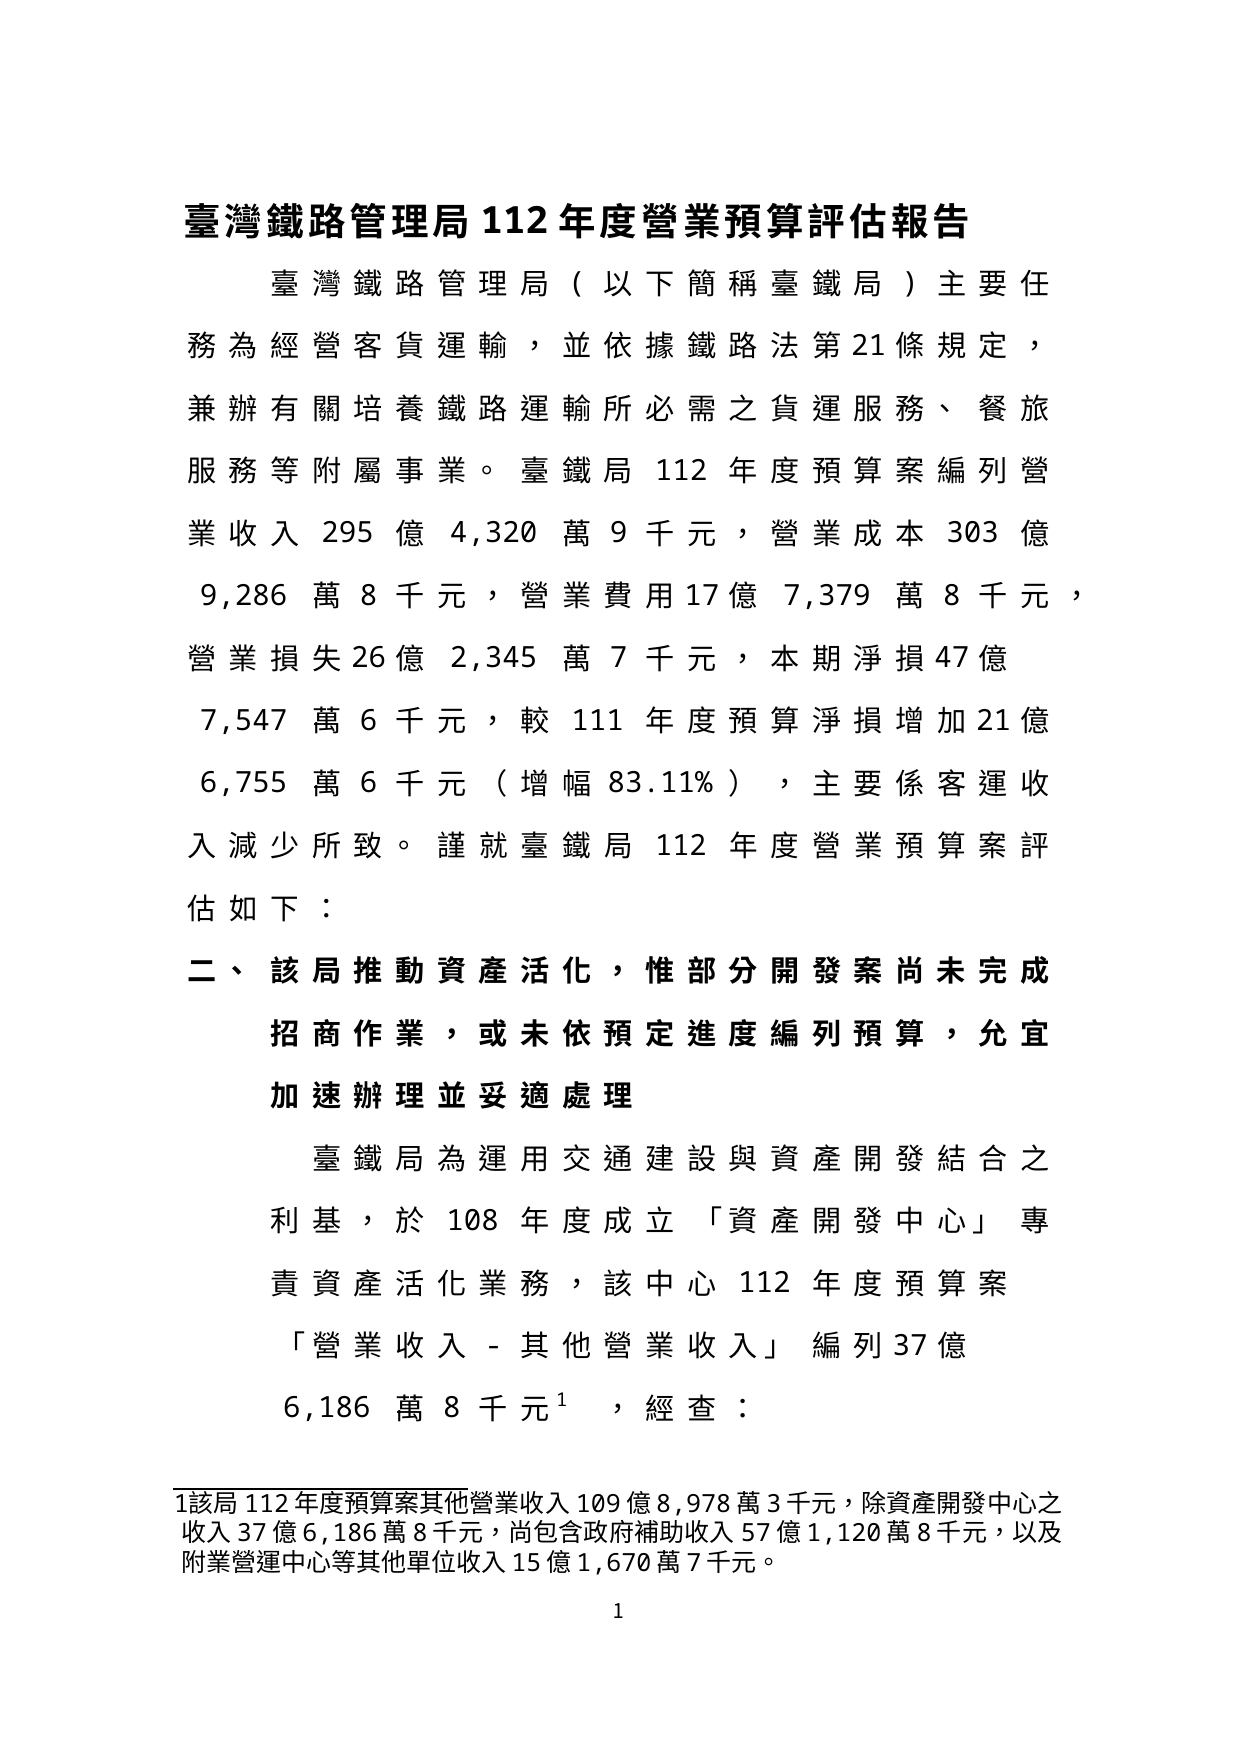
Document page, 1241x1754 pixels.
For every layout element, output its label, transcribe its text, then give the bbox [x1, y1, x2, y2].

text 二、該局推動資產活化，惟部分開發案尚未完成招商作業，或未依預定進度編列預算，允宜加速辦理並妥適處理 [181, 927, 1056, 1115]
text 臺灣鐵路管理局(以下簡稱臺鐵局)主要任務為經營客貨運輸，並依據鐵路法第21條規定，兼辦有關培養鐵路運輸所必需之貨運服務、餐旅服務等附屬事業。臺鐵局112年度預算案編列營業收入295億4,320萬9千元，營業成本303億9,286萬8千元，營業費用17億7,379萬8千元，營業損失26億2,345萬7千元，本期淨損47億7,547萬6千元，較111年度預算淨損增加21億6,755萬6千元（增幅83.11%），主要係客運收入減少所致。謹就臺鐵局112年度營業預算案評估如下： [181, 240, 1056, 927]
text 該局112年度預算案其他營業收入109億8,978萬3千元，除資產開發中心之收入37億6,186萬8千元，尚包含政府補助收入57億1,120萬8千元，以及附業營運中心等其他單位收入15億1,670萬7千元。 [173, 1489, 1063, 1577]
text 臺鐵局為運用交通建設與資產開發結合之利基，於108年度成立「資產開發中心」專責資產活化業務，該中心112年度預算案「營業收入-其他營業收入」編列37億6,186萬8千元，經查： [240, 1115, 1056, 1427]
text 臺灣鐵路管理局112年度營業預算評估報告 [181, 177, 1056, 240]
